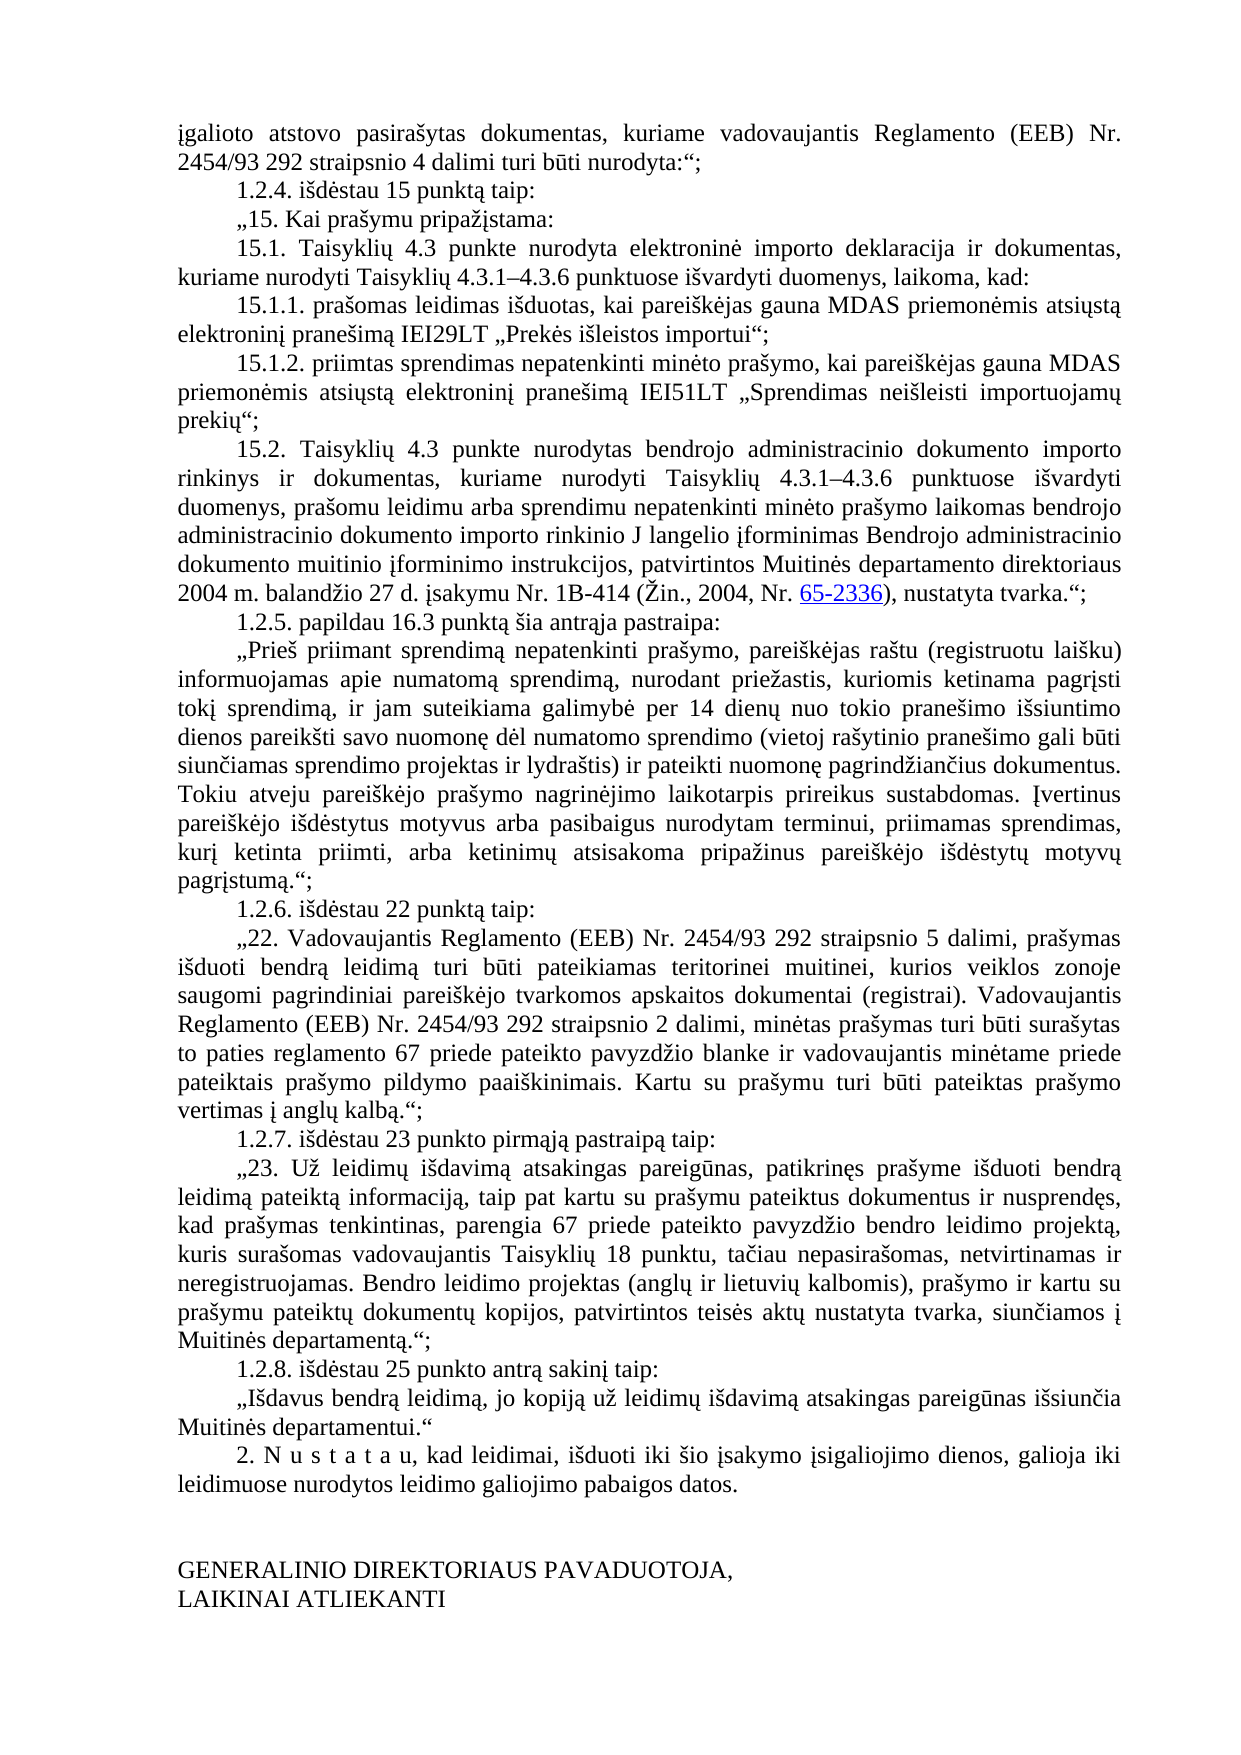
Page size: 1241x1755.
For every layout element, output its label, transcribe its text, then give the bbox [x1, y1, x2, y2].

text laikinai atliekanti [177, 1584, 1122, 1613]
text „23. Už leidimų išdavimą atsakingas pareigūnas, patikrinęs prašyme išduoti bendrą leidimą pateiktą informaciją, taip pat kartu su prašymu pateiktus dokumentus ir nusprendęs, kad prašymas tenkintinas, parengia 67 priede pateikto pavyzdžio bendro leidimo projektą, kuris surašomas vadovaujantis Taisyklių 18 punktu, tačiau nepasirašomas, netvirtinamas ir neregistruojamas. Bendro leidimo projektas (anglų ir lietuvių kalbomis), prašymo ir kartu su prašymu pateiktų dokumentų kopijos, patvirtintos teisės aktų nustatyta tvarka, siunčiamos į Muitinės departamentą.“; [177, 1153, 1122, 1354]
text 15.1.1. prašomas leidimas išduotas, kai pareiškėjas gauna MDAS priemonėmis atsiųstą elektroninį pranešimą IEI29LT „Prekės išleistos importui“; [177, 291, 1122, 348]
text 15.1. Taisyklių 4.3 punkte nurodyta elektroninė importo deklaracija ir dokumentas, kuriame nurodyti Taisyklių 4.3.1–4.3.6 punktuose išvardyti duomenys, laikoma, kad: [177, 233, 1122, 291]
text „Išdavus bendrą leidimą, jo kopiją už leidimų išdavimą atsakingas pareigūnas išsiunčia Muitinės departamentui.“ [177, 1383, 1122, 1441]
text 2. N u s t a t a u, kad leidimai, išduoti iki šio įsakymo įsigaliojimo dienos, galioja iki leidimuose nurodytos leidimo galiojimo pabaigos datos. [177, 1441, 1122, 1498]
text 1.2.8. išdėstau 25 punkto antrą sakinį taip: [177, 1354, 1122, 1383]
text 1.2.7. išdėstau 23 punkto pirmąją pastraipą taip: [177, 1124, 1122, 1153]
text „15. Kai prašymu pripažįstama: [177, 204, 1122, 233]
text „Prieš priimant sprendimą nepatenkinti prašymo, pareiškėjas raštu (registruotu laišku) informuojamas apie numatomą sprendimą, nurodant priežastis, kuriomis ketinama pagrįsti tokį sprendimą, ir jam suteikiama galimybė per 14 dienų nuo tokio pranešimo išsiuntimo dienos pareikšti savo nuomonę dėl numatomo sprendimo (vietoj rašytinio pranešimo gali būti siunčiamas sprendimo projektas ir lydraštis) ir pateikti nuomonę pagrindžiančius dokumentus. Tokiu atveju pareiškėjo prašymo nagrinėjimo laikotarpis prireikus sustabdomas. Įvertinus pareiškėjo išdėstytus motyvus arba pasibaigus nurodytam terminui, priimamas sprendimas, kurį ketinta priimti, arba ketinimų atsisakoma pripažinus pareiškėjo išdėstytų motyvų pagrįstumą.“; [177, 636, 1122, 894]
text 1.2.6. išdėstau 22 punktą taip: [177, 894, 1122, 923]
text 15.1.2. priimtas sprendimas nepatenkinti minėto prašymo, kai pareiškėjas gauna MDAS priemonėmis atsiųstą elektroninį pranešimą IEI51LT „Sprendimas neišleisti importuojamų prekių“; [177, 348, 1122, 434]
text 15.2. Taisyklių 4.3 punkte nurodytas bendrojo administracinio dokumento importo rinkinys ir dokumentas, kuriame nurodyti Taisyklių 4.3.1–4.3.6 punktuose išvardyti duomenys, prašomu leidimu arba sprendimu nepatenkinti minėto prašymo laikomas bendrojo administracinio dokumento importo rinkinio J langelio įforminimas Bendrojo administracinio dokumento muitinio įforminimo instrukcijos, patvirtintos Muitinės departamento direktoriaus 2004 m. balandžio 27 d. įsakymu Nr. 1B-414 (Žin., 2004, Nr. 65-2336), nustatyta tvarka.“; [177, 434, 1122, 607]
text „22. Vadovaujantis Reglamento (EEB) Nr. 2454/93 292 straipsnio 5 dalimi, prašymas išduoti bendrą leidimą turi būti pateikiamas teritorinei muitinei, kurios veiklos zonoje saugomi pagrindiniai pareiškėjo tvarkomos apskaitos dokumentai (registrai). Vadovaujantis Reglamento (EEB) Nr. 2454/93 292 straipsnio 2 dalimi, minėtas prašymas turi būti surašytas to paties reglamento 67 priede pateikto pavyzdžio blanke ir vadovaujantis minėtame priede pateiktais prašymo pildymo paaiškinimais. Kartu su prašymu turi būti pateiktas prašymo vertimas į anglų kalbą.“; [177, 923, 1122, 1124]
text 1.2.4. išdėstau 15 punktą taip: [177, 176, 1122, 204]
text įgalioto atstovo pasirašytas dokumentas, kuriame vadovaujantis Reglamento (EEB) Nr. 2454/93 292 straipsnio 4 dalimi turi būti nurodyta:“; [177, 118, 1122, 176]
text 1.2.5. papildau 16.3 punktą šia antrąja pastraipa: [177, 607, 1122, 636]
text Generalinio direktoriaus pavaduotoja, [177, 1556, 1122, 1584]
